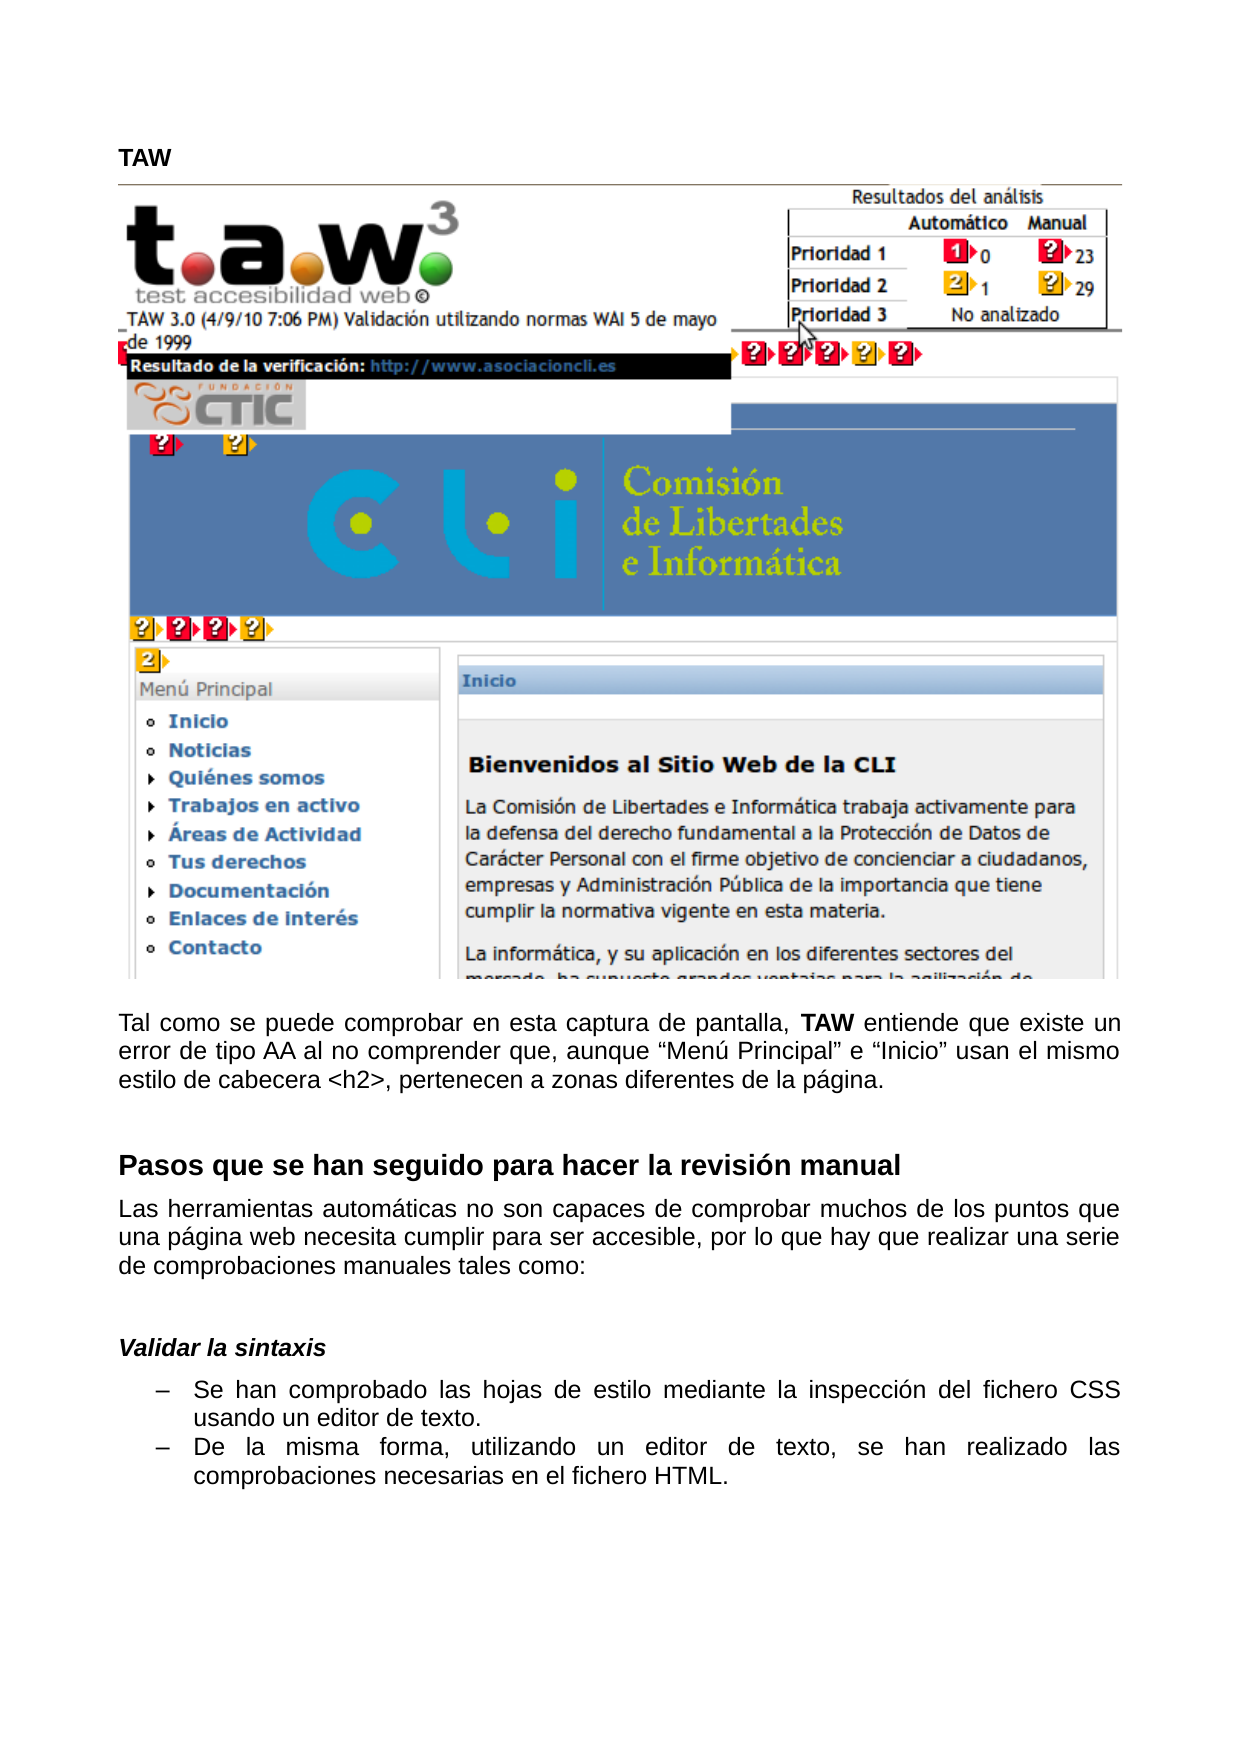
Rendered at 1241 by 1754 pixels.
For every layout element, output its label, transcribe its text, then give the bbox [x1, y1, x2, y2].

list Se han comprobado las hojas de estilo mediante la inspección del fichero CSS usando un editor de texto. [156, 1374, 1122, 1432]
subtitle Validar la sintaxis [118, 1333, 1122, 1362]
text Las herramientas automáticas no son capaces de comprobar muchos de los puntos que una página web necesita cumplir para ser accesible, por lo que hay que realizar una serie de comprobaciones manuales tales como: [118, 1193, 1122, 1280]
subtitle Pasos que se han seguido para hacer la revisión manual [118, 1147, 1122, 1181]
picture [118, 184, 1123, 979]
text Tal como se puede comprobar en esta captura de pantalla, TAW entiende que existe un error de tipo AA al no comprender que, aunque “Menú Principal” e “Inicio” usan el mismo estilo de cabecera <h2>, pertenecen a zonas diferentes de la página. [118, 1007, 1122, 1094]
subtitle TAW [118, 143, 1122, 172]
list De la misma forma, utilizando un editor de texto, se han realizado las comprobaciones necesarias en el fichero HTML. [156, 1432, 1122, 1490]
